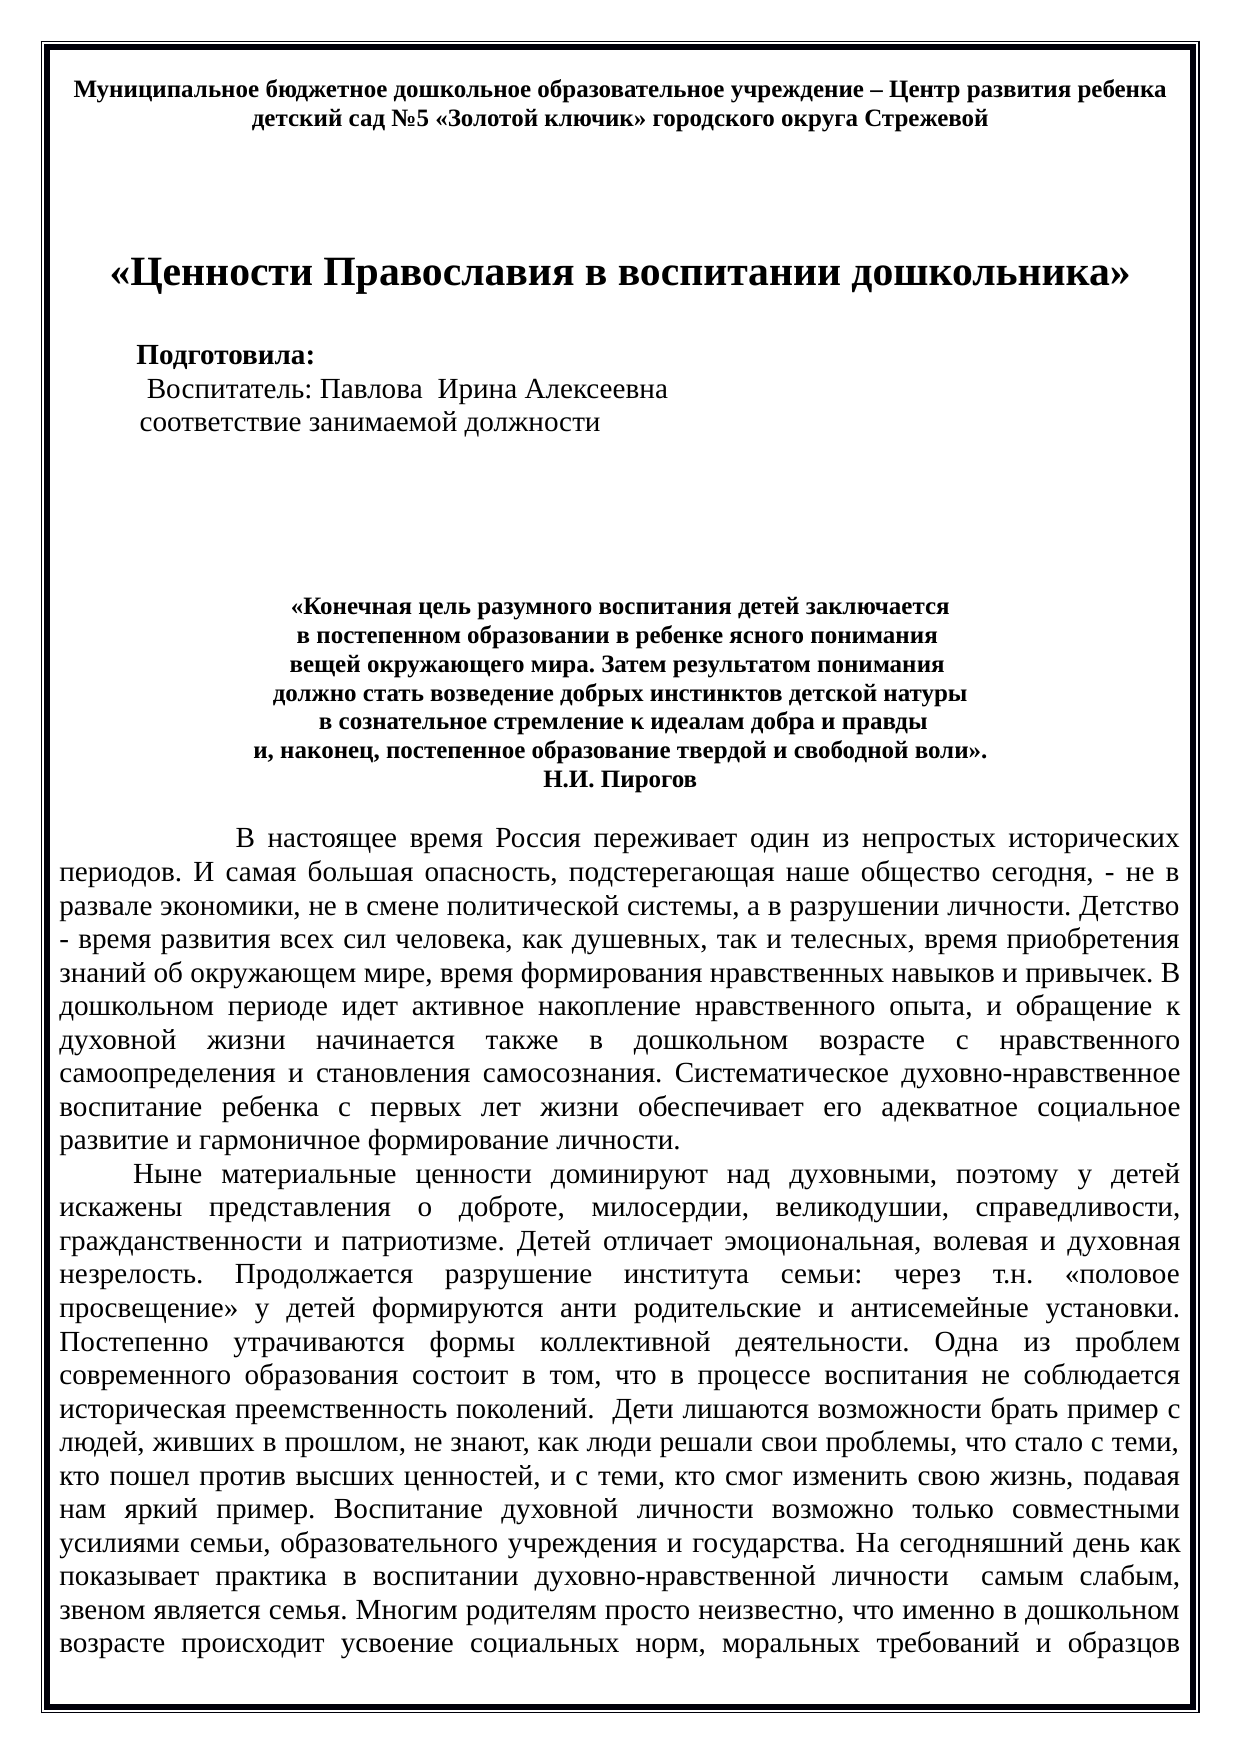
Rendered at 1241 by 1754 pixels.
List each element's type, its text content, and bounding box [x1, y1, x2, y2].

text «Ценности Православия в воспитании дошкольника» [59, 246, 1181, 294]
text Подготовила: [59, 337, 1181, 371]
text и, наконец, постепенное образование твердой и свободной воли». Н.И. Пирогов [59, 735, 1181, 793]
text вещей окружающего мира. Затем результатом понимания [59, 649, 1181, 678]
text должно стать возведение добрых инстинктов детской натуры [59, 678, 1181, 706]
text в постепенном образовании в ребенке ясного понимания [59, 620, 1181, 649]
text Ныне материальные ценности доминируют над духовными, поэтому у детей искажены представления ο доброте, милосердии, великодушии, справедливости, гражданственности и патриотизме. Детей отличает эмоциональная, волевая и духовная незрелость. Продолжается разрушение института семьи: через т.н. «половое просвещение» у детей формируются анти родительские и антисемейные установки. Постепенно утрачиваются формы коллективной деятельности. Одна из проблем современного образования состоит в том, что в процессе воспитания не соблюдается историческая преемственность поколений. Дети лишаются возможности брать пример с людей, живших в прошлом, не знают, как люди решали свои проблемы, что стало с теми, кто пошел против высших ценностей, и с теми, кто смог изменить свою жизнь, подавая нам яркий пример. Воспитание духовной личности возможно только совместными усилиями семьи, образовательного учреждения и государства. На сегодняшний день как показывает практика в воспитании духовно-нравственной личности самым слабым, звеном является семья. Многим родителям просто неизвестно, что именно в дошкольном возрасте происходит усвоение социальных норм, моральных требований и образцов [59, 1156, 1181, 1659]
text Муниципальное бюджетное дошкольное образовательное учреждение – Центр развития ребенка детский сад №5 «Золотой ключик» городского округа Стрежевой [59, 74, 1181, 131]
text соответствие занимаемой должности [59, 404, 1181, 438]
text в сознательное стремление κ идеалам добра и правды [59, 706, 1181, 735]
text «Конечная цель разумного воспитания детей заключается [59, 591, 1181, 620]
text В настоящее время Россия переживает один из непростых исторических периодов. И самая большая опасность, подстерегающая наше общество сегодня, - не в развале экономики, не в смене политической системы, а в разрушении личности. Детство - время развития всех сил человека, как душевных, так и телесных, время приобретения знаний об окружающем мире, время формирования нравственных навыков и привычек. В дошкольном периоде идет активное накопление нравственного опыта, и обращение к духовной жизни начинается также в дошкольном возрасте с нравственного самоопределения и становления самосознания. Систематическое духовно-нравственное воспитание ребенка с первых лет жизни обеспечивает его адекватное социальное развитие и гармоничное формирование личности. [59, 793, 1181, 1156]
text Воспитатель: Павлова Ирина Алексеевна [59, 371, 1181, 404]
